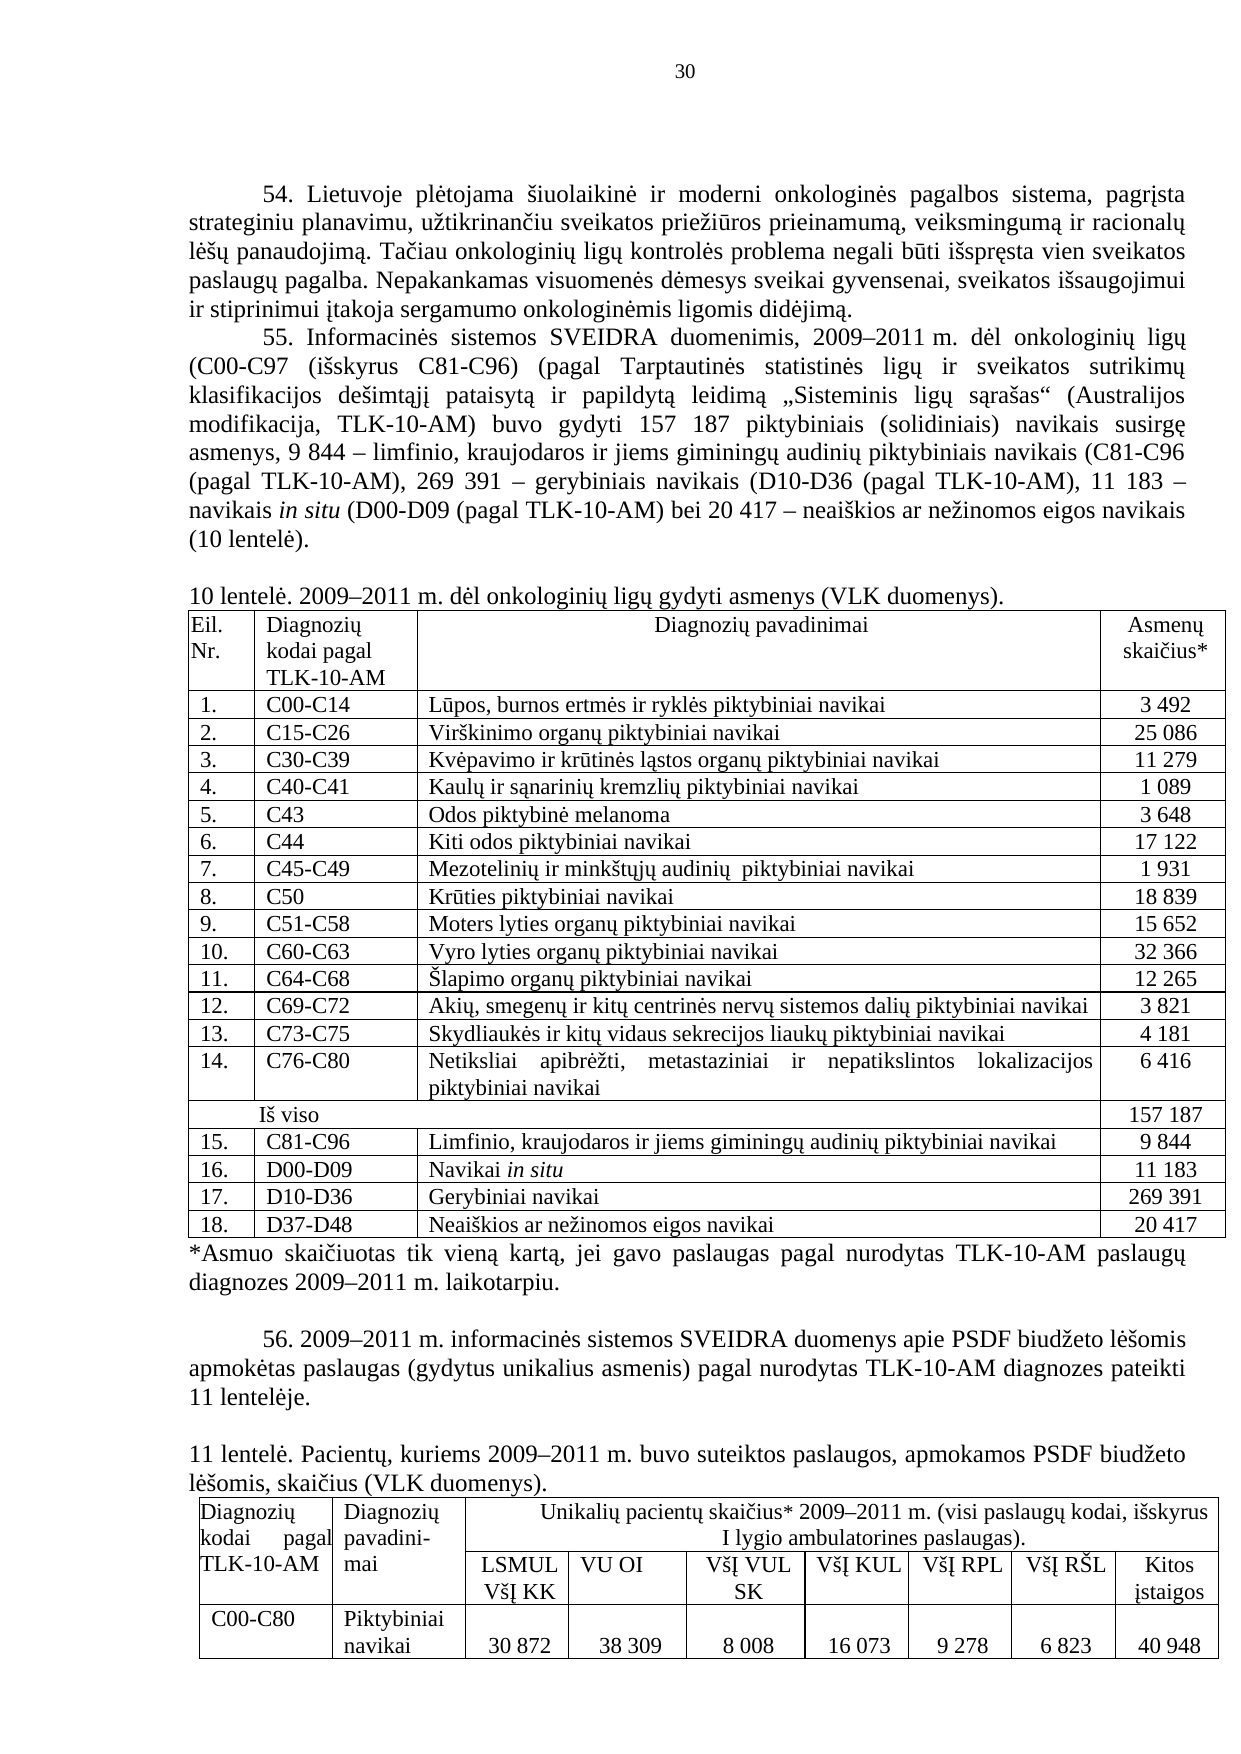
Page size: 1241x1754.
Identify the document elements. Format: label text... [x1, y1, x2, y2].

table_cell 9 278 [909, 1605, 1011, 1658]
table_cell Moters lyties organų piktybiniai navikai [418, 910, 1100, 937]
table_cell 15 652 [1101, 910, 1225, 937]
table_cell VšĮ KUL [806, 1552, 908, 1604]
table_cell C50 [255, 883, 417, 909]
table_cell Neaiškios ar nežinomos eigos navikai [418, 1211, 1100, 1237]
table_cell Šlapimo organų piktybiniai navikai [418, 965, 1100, 991]
table_cell VšĮ VUL SK [687, 1552, 804, 1604]
table_cell Limfinio, kraujodaros ir jiems giminingų audinių piktybiniai navikai [418, 1129, 1100, 1155]
table_cell 25 086 [1101, 719, 1225, 745]
table_cell Kiti odos piktybiniai navikai [418, 828, 1100, 854]
table_cell Virškinimo organų piktybiniai navikai [418, 719, 1100, 745]
table_cell VšĮ RPL [909, 1552, 1011, 1604]
table_cell Skydliaukės ir kitų vidaus sekrecijos liaukų piktybiniai navikai [418, 1020, 1100, 1046]
table_cell 8 008 [687, 1605, 804, 1658]
table_cell VU OI [569, 1552, 686, 1604]
table_cell C51-C58 [255, 910, 417, 937]
table_header Unikalių pacientų skaičius* 2009–2011 m. (visi paslaugų kodai, išskyrus I lygio ambulatorines paslaugas). [466, 1498, 1218, 1551]
table_header Asmenų skaičius* [1101, 611, 1225, 690]
table_cell C43 [255, 801, 417, 827]
table_cell Vyro lyties organų piktybiniai navikai [418, 938, 1100, 964]
table_cell 20 417 [1101, 1211, 1225, 1237]
table_cell 13. [189, 1020, 254, 1046]
table_cell 38 309 [569, 1605, 686, 1658]
table_cell 15. [189, 1129, 254, 1155]
table_cell 30 872 [466, 1605, 568, 1658]
table_cell Gerybiniai navikai [418, 1183, 1100, 1209]
table_cell 10. [189, 938, 254, 964]
text 11 lentelė. Pacientų, kuriems 2009–2011 m. buvo suteiktos paslaugos, apmokamos PSDF biudžeto lėšomis, skaičius (VLK duomenys). [188, 1439, 1186, 1497]
table_cell 17. [189, 1183, 254, 1209]
table_cell 3 648 [1101, 801, 1225, 827]
table_cell D10-D36 [255, 1183, 417, 1209]
table_cell Navikai in situ [418, 1156, 1100, 1182]
table_cell C64-C68 [255, 965, 417, 991]
table_cell 9 844 [1101, 1129, 1225, 1155]
table_cell 18. [189, 1211, 254, 1237]
table_cell 157 187 [1101, 1101, 1225, 1127]
text 10 lentelė. 2009–2011 m. dėl onkologinių ligų gydyti asmenys (VLK duomenys). [188, 581, 1186, 610]
table_cell D00-D09 [255, 1156, 417, 1182]
table_cell 11 279 [1101, 746, 1225, 772]
table_cell Kaulų ir sąnarinių kremzlių piktybiniai navikai [418, 773, 1100, 800]
table_cell 16 073 [806, 1605, 908, 1658]
table_cell Kvėpavimo ir krūtinės ląstos organų piktybiniai navikai [418, 746, 1100, 772]
table_cell Akių, smegenų ir kitų centrinės nervų sistemos dalių piktybiniai navikai [418, 993, 1100, 1019]
table_cell 40 948 [1116, 1605, 1218, 1658]
table_cell 1 089 [1101, 773, 1225, 800]
table_cell Piktybiniai navikai [333, 1605, 465, 1658]
table_cell 5. [189, 801, 254, 827]
text 56. 2009–2011 m. informacinės sistemos SVEIDRA duomenys apie PSDF biudžeto lėšomis apmokėtas paslaugas (gydytus unikalius asmenis) pagal nurodytas TLK-10-AM diagnozes pateikti 11 lentelėje. [188, 1324, 1186, 1411]
table_cell C00-C80 [200, 1605, 332, 1658]
table_cell 6 416 [1101, 1047, 1225, 1100]
table_cell 14. [189, 1047, 254, 1100]
table_cell Krūties piktybiniai navikai [418, 883, 1100, 909]
table_cell 8. [189, 883, 254, 909]
table_cell Netiksliai apibrėžti, metastaziniai ir nepatikslintos lokalizacijos piktybiniai navikai [418, 1047, 1100, 1100]
table_cell Mezotelinių ir minkštųjų audinių piktybiniai navikai [418, 856, 1100, 882]
table_cell 6. [189, 828, 254, 854]
table_cell C76-C80 [255, 1047, 417, 1100]
table_header Diagnozių pavadinimai [418, 611, 1100, 690]
table_cell C45-C49 [255, 856, 417, 882]
table_cell 11 183 [1101, 1156, 1225, 1182]
table_cell 12 265 [1101, 965, 1225, 991]
table_cell 4. [189, 773, 254, 800]
table_header Eil. Nr. [189, 611, 254, 690]
table_cell 9. [189, 910, 254, 937]
table_header Diagnozių pavadini-mai [333, 1498, 465, 1604]
table_cell 4 181 [1101, 1020, 1225, 1046]
table_cell C44 [255, 828, 417, 854]
table_cell 3. [189, 746, 254, 772]
table_cell Iš viso [189, 1101, 1100, 1127]
table_cell Odos piktybinė melanoma [418, 801, 1100, 827]
table_cell C30-C39 [255, 746, 417, 772]
table_cell 32 366 [1101, 938, 1225, 964]
table_cell C40-C41 [255, 773, 417, 800]
table_cell 1 931 [1101, 856, 1225, 882]
text *Asmuo skaičiuotas tik vieną kartą, jei gavo paslaugas pagal nurodytas TLK-10-AM paslaugų diagnozes 2009–2011 m. laikotarpiu. [188, 1238, 1186, 1296]
table_cell 269 391 [1101, 1183, 1225, 1209]
table_cell 3 492 [1101, 691, 1225, 717]
table_cell 6 823 [1012, 1605, 1115, 1658]
table_cell 12. [189, 993, 254, 1019]
table_header Diagnozių kodai pagal TLK-10-AM [200, 1498, 332, 1604]
table_cell C15-C26 [255, 719, 417, 745]
table_cell C00-C14 [255, 691, 417, 717]
table_cell LSMUL VšĮ KK [466, 1552, 568, 1604]
table_cell VšĮ RŠL [1012, 1552, 1115, 1604]
table_cell 17 122 [1101, 828, 1225, 854]
table_cell C81-C96 [255, 1129, 417, 1155]
table_header Diagnozių kodai pagal TLK-10-AM [255, 611, 417, 690]
table_cell 3 821 [1101, 993, 1225, 1019]
table_cell D37-D48 [255, 1211, 417, 1237]
table_cell Kitos įstaigos [1116, 1552, 1218, 1604]
table_cell 7. [189, 856, 254, 882]
text 55. Informacinės sistemos SVEIDRA duomenimis, 2009–2011 m. dėl onkologinių ligų (C00-C97 (išskyrus C81-C96) (pagal Tarptautinės statistinės ligų ir sveikatos sutrikimų klasifikacijos dešimtąjį pataisytą ir papildytą leidimą „Sisteminis ligų sąrašas“ (Australijos modifikacija, TLK-10-AM) buvo gydyti 157 187 piktybiniais (solidiniais) navikais susirgę asmenys, 9 844 – limfinio, kraujodaros ir jiems giminingų audinių piktybiniais navikais (C81-C96 (pagal TLK-10-AM), 269 391 – gerybiniais navikais (D10-D36 (pagal TLK-10-AM), 11 183 – navikais in situ (D00-D09 (pagal TLK-10-AM) bei 20 417 – neaiškios ar nežinomos eigos navikais (10 lentelė). [188, 322, 1186, 552]
table_cell 2. [189, 719, 254, 745]
table_cell 11. [189, 965, 254, 991]
table_cell C60-C63 [255, 938, 417, 964]
table_cell Lūpos, burnos ertmės ir ryklės piktybiniai navikai [418, 691, 1100, 717]
text 54. Lietuvoje plėtojama šiuolaikinė ir moderni onkologinės pagalbos sistema, pagrįsta strateginiu planavimu, užtikrinančiu sveikatos priežiūros prieinamumą, veiksmingumą ir racionalų lėšų panaudojimą. Tačiau onkologinių ligų kontrolės problema negali būti išspręsta vien sveikatos paslaugų pagalba. Nepakankamas visuomenės dėmesys sveikai gyvensenai, sveikatos išsaugojimui ir stiprinimui įtakoja sergamumo onkologinėmis ligomis didėjimą. [188, 179, 1186, 322]
table_cell C69-C72 [255, 993, 417, 1019]
table_cell C73-C75 [255, 1020, 417, 1046]
table_cell 16. [189, 1156, 254, 1182]
table_cell 18 839 [1101, 883, 1225, 909]
table_cell 1. [189, 691, 254, 717]
